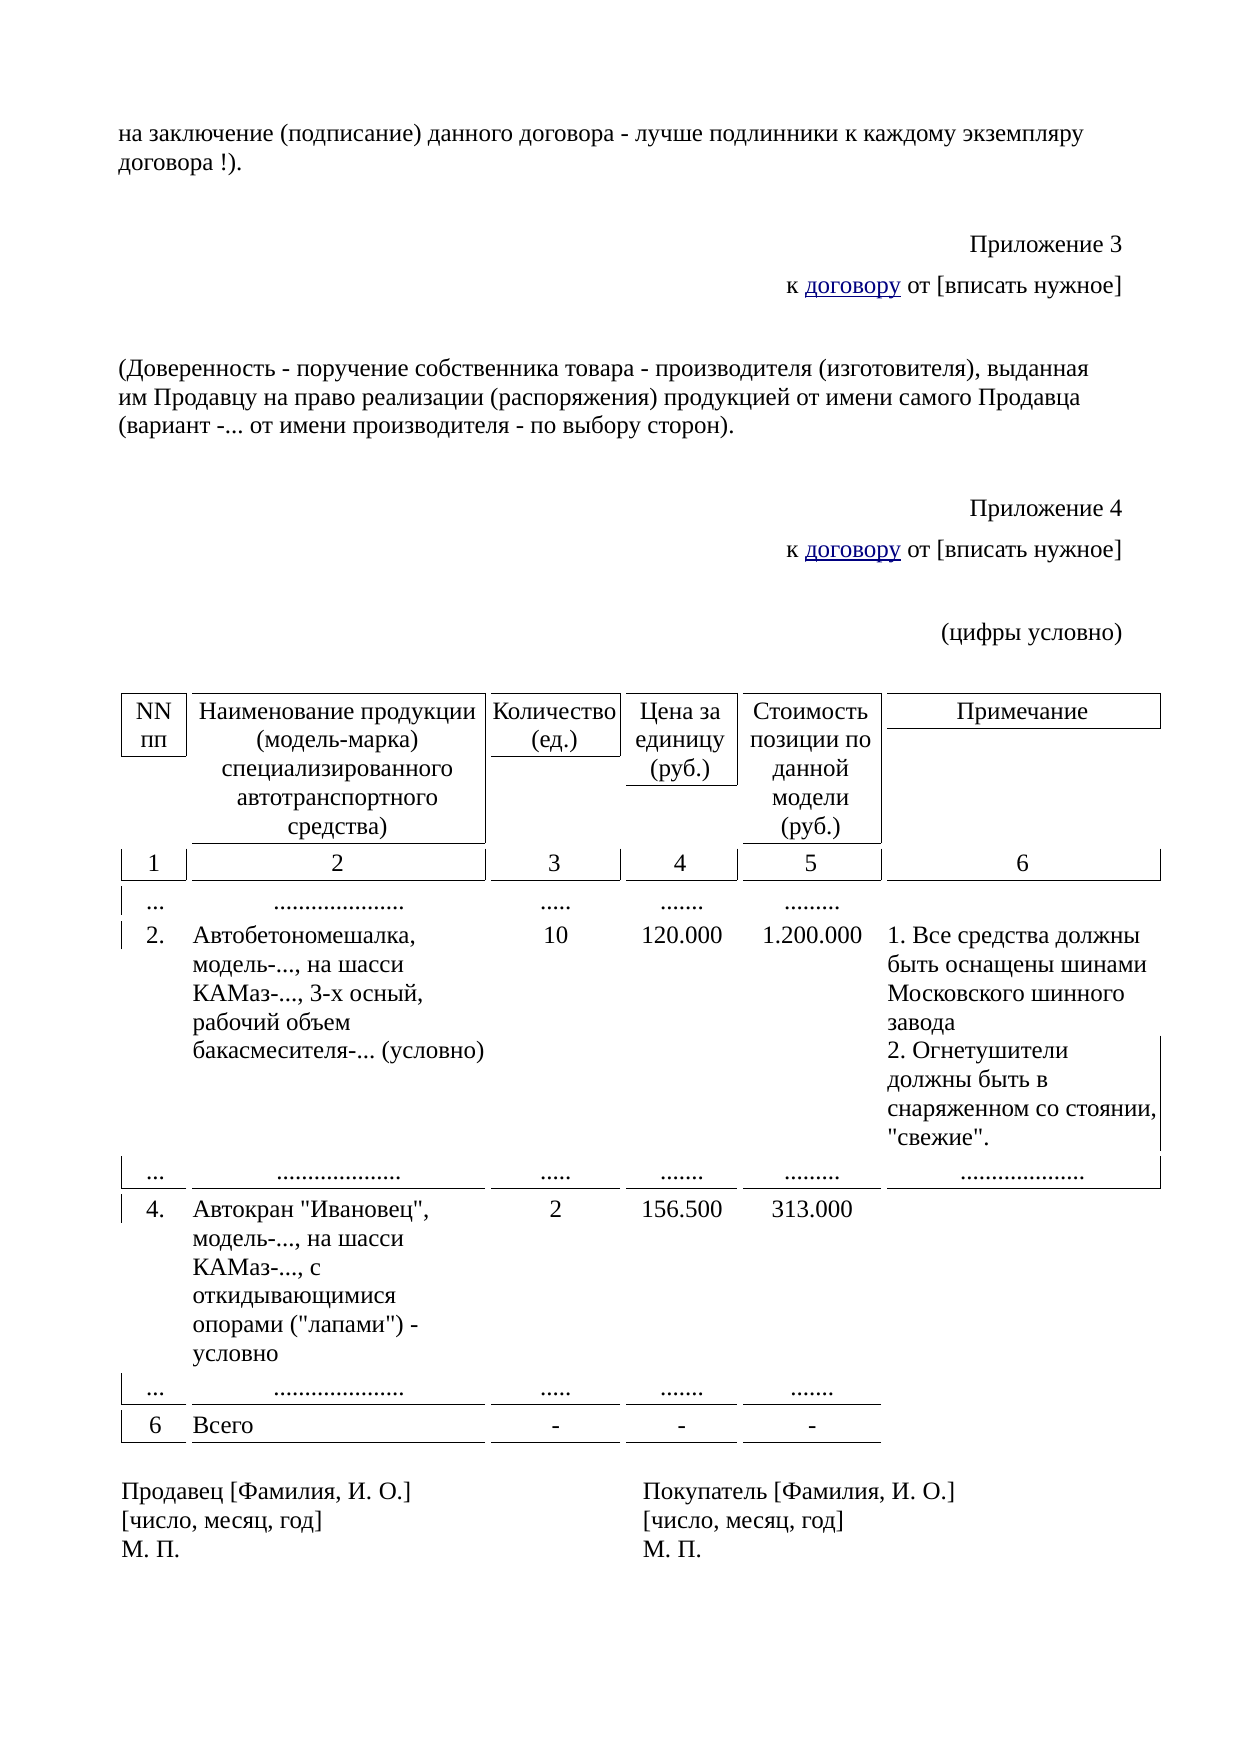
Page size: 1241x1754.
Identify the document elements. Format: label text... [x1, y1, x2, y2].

table_cell Автобетономешалка, модель-..., на шасси КАМаз-..., 3-х осный, рабочий объем бакасмесителя-... (условно) [189, 918, 488, 1153]
table_cell Всего [189, 1407, 488, 1445]
table_cell ..... [488, 1154, 623, 1191]
table_cell ..................... [189, 1370, 488, 1407]
table_cell 156.500 [623, 1191, 740, 1369]
table_cell 4 [623, 846, 740, 883]
table_cell 313.000 [740, 1191, 884, 1369]
table_header Покупатель [Фамилия, И. О.] [число, месяц, год] М. П. [640, 1474, 1165, 1566]
text к договору от [вписать нужное] [118, 534, 1122, 563]
table_cell - [623, 1407, 740, 1445]
table_cell ....... [623, 883, 740, 918]
table_header NN пп [118, 687, 189, 846]
text Приложение 4 [118, 493, 1122, 522]
text к договору от [вписать нужное] [118, 271, 1122, 299]
table_cell ......... [740, 1154, 884, 1191]
text (Доверенность - поручение собственника товара - производителя (изготовителя), выданная им Продавцу на право реализации (распоряжения) продукцией от имени самого Продавца (вариант -... от имени производителя - по выбору сторон). [118, 353, 1122, 439]
table_cell ... [118, 1154, 189, 1191]
table_cell 3 [488, 846, 623, 883]
table_cell - [740, 1407, 884, 1445]
table_cell 5 [740, 846, 884, 883]
table_cell Автокран "Ивановец", модель-..., на шасси КАМаз-..., с откидывающимися опорами ("лапами") - условно [189, 1191, 488, 1369]
table_cell 6 [884, 846, 1163, 883]
table_cell 6 [118, 1407, 189, 1445]
table_cell .................... [884, 1154, 1163, 1191]
table_cell - [488, 1407, 623, 1445]
table_cell ..... [488, 883, 623, 918]
table_cell ....... [623, 1154, 740, 1191]
text Приложение 3 [118, 229, 1122, 258]
table_cell 1.200.000 [740, 918, 884, 1153]
table_cell 1 [118, 846, 189, 883]
table_cell 2. [118, 918, 189, 1153]
table_header Стоимость позиции по данной модели (руб.) [740, 687, 884, 846]
table_cell 2 [189, 846, 488, 883]
table_cell 120.000 [623, 918, 740, 1153]
table_cell [884, 883, 1163, 918]
table_cell 4. [118, 1191, 189, 1369]
table_cell 10 [488, 918, 623, 1153]
table_cell ... [118, 1370, 189, 1407]
table_cell 1. Все средства должны быть оснащены шинами Московского шинного завода 2. Огнетушители должны быть в снаряженном со стоянии, "свежие". [884, 918, 1163, 1153]
table_cell .................... [189, 1154, 488, 1191]
table_header Примечание [884, 687, 1163, 846]
table_cell 2 [488, 1191, 623, 1369]
table_cell ..................... [189, 883, 488, 918]
table_cell ....... [740, 1370, 884, 1407]
table_header Количество (ед.) [488, 687, 623, 846]
table_cell ... [118, 883, 189, 918]
table_cell ....... [623, 1370, 740, 1407]
text (цифры условно) [118, 617, 1122, 646]
text на заключение (подписание) данного договора - лучше подлинники к каждому экземпляру договора !). [118, 118, 1122, 176]
table_header Цена за единицу (руб.) [623, 687, 740, 846]
table_cell ......... [740, 883, 884, 918]
table_header Наименование продукции (модель-марка) специализированного автотранспортного средства) [189, 687, 488, 846]
table_cell [884, 1407, 1163, 1445]
table_cell ..... [488, 1370, 623, 1407]
table_header Продавец [Фамилия, И. О.] [число, месяц, год] М. П. [118, 1474, 640, 1566]
table_cell [884, 1191, 1163, 1407]
